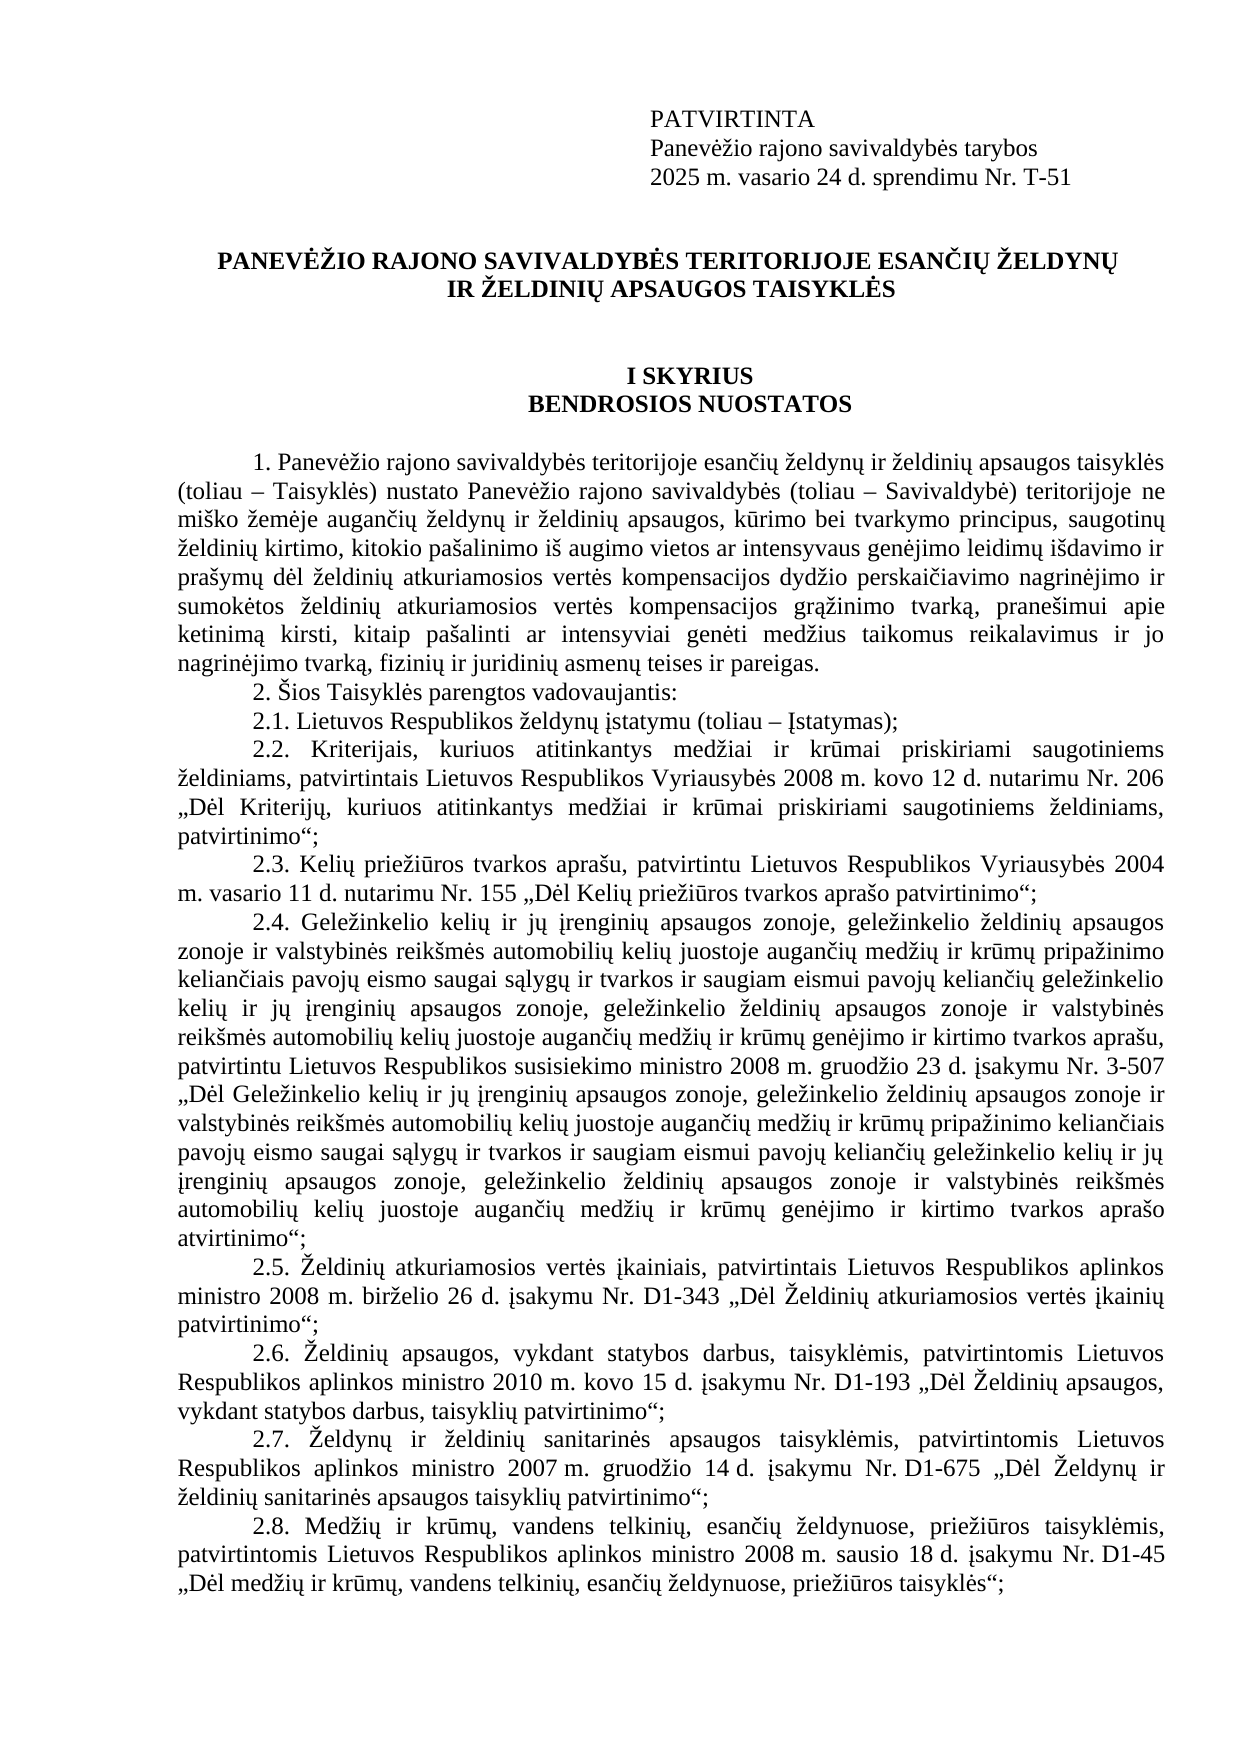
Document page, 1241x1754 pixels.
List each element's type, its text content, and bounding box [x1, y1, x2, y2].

text 2.4. Geležinkelio kelių ir jų įrenginių apsaugos zonoje, geležinkelio želdinių apsaugos zonoje ir valstybinės reikšmės automobilių kelių juostoje augančių medžių ir krūmų pripažinimo keliančiais pavojų eismo saugai sąlygų ir tvarkos ir saugiam eismui pavojų keliančių geležinkelio kelių ir jų įrenginių apsaugos zonoje, geležinkelio želdinių apsaugos zonoje ir valstybinės reikšmės automobilių kelių juostoje augančių medžių ir krūmų genėjimo ir kirtimo tvarkos aprašu, patvirtintu Lietuvos Respublikos susisiekimo ministro 2008 m. gruodžio 23 d. įsakymu Nr. 3-507 „Dėl Geležinkelio kelių ir jų įrenginių apsaugos zonoje, geležinkelio želdinių apsaugos zonoje ir valstybinės reikšmės automobilių kelių juostoje augančių medžių ir krūmų pripažinimo keliančiais pavojų eismo saugai sąlygų ir tvarkos ir saugiam eismui pavojų keliančių geležinkelio kelių ir jų įrenginių apsaugos zonoje, geležinkelio želdinių apsaugos zonoje ir valstybinės reikšmės automobilių kelių juostoje augančių medžių ir krūmų genėjimo ir kirtimo tvarkos aprašo atvirtinimo“; [177, 907, 1165, 1252]
text 2.3. Kelių priežiūros tvarkos aprašu, patvirtintu Lietuvos Respublikos Vyriausybės 2004 m. vasario 11 d. nutarimu Nr. 155 „Dėl Kelių priežiūros tvarkos aprašo patvirtinimo“; [177, 849, 1165, 907]
text 2025 m. vasario 24 d. sprendimu Nr. T-51 [177, 162, 1165, 191]
text PANEVĖŽIO RAJONO SAVIVALDYBĖS TERITORIJOJE ESANČIŲ ŽELDYNŲ [177, 246, 1165, 274]
text 2.5. Želdinių atkuriamosios vertės įkainiais, patvirtintais Lietuvos Respublikos aplinkos ministro 2008 m. birželio 26 d. įsakymu Nr. D1-343 „Dėl Želdinių atkuriamosios vertės įkainių patvirtinimo“; [177, 1252, 1165, 1338]
text 2.2. Kriterijais, kuriuos atitinkantys medžiai ir krūmai priskiriami saugotiniems želdiniams, patvirtintais Lietuvos Respublikos Vyriausybės 2008 m. kovo 12 d. nutarimu Nr. 206 „Dėl Kriterijų, kuriuos atitinkantys medžiai ir krūmai priskiriami saugotiniems želdiniams, patvirtinimo“; [177, 734, 1165, 849]
text 2.1. Lietuvos Respublikos želdynų įstatymu (toliau – Įstatymas); [177, 706, 1165, 734]
text IR ŽELDINIŲ APSAUGOS TAISYKLĖS [177, 274, 1165, 303]
text 2.8. Medžių ir krūmų, vandens telkinių, esančių želdynuose, priežiūros taisyklėmis, patvirtintomis Lietuvos Respublikos aplinkos ministro 2008 m. sausio 18 d. įsakymu Nr. D1-45 „Dėl medžių ir krūmų, vandens telkinių, esančių želdynuose, priežiūros taisyklės“; [177, 1511, 1165, 1597]
text 2. Šios Taisyklės parengtos vadovaujantis: [177, 677, 1165, 706]
text Panevėžio rajono savivaldybės tarybos [177, 133, 1165, 162]
text I SKYRIUS [215, 361, 1165, 389]
text PATVIRTINTA [177, 104, 1165, 133]
text 1. Panevėžio rajono savivaldybės teritorijoje esančių želdynų ir želdinių apsaugos taisyklės (toliau – Taisyklės) nustato Panevėžio rajono savivaldybės (toliau – Savivaldybė) teritorijoje ne miško žemėje augančių želdynų ir želdinių apsaugos, kūrimo bei tvarkymo principus, saugotinų želdinių kirtimo, kitokio pašalinimo iš augimo vietos ar intensyvaus genėjimo leidimų išdavimo ir prašymų dėl želdinių atkuriamosios vertės kompensacijos dydžio perskaičiavimo nagrinėjimo ir sumokėtos želdinių atkuriamosios vertės kompensacijos grąžinimo tvarką, pranešimui apie ketinimą kirsti, kitaip pašalinti ar intensyviai genėti medžius taikomus reikalavimus ir jo nagrinėjimo tvarką, fizinių ir juridinių asmenų teises ir pareigas. [177, 447, 1165, 677]
text 2.6. Želdinių apsaugos, vykdant statybos darbus, taisyklėmis, patvirtintomis Lietuvos Respublikos aplinkos ministro 2010 m. kovo 15 d. įsakymu Nr. D1-193 „Dėl Želdinių apsaugos, vykdant statybos darbus, taisyklių patvirtinimo“; [177, 1338, 1165, 1424]
text 2.7. Želdynų ir želdinių sanitarinės apsaugos taisyklėmis, patvirtintomis Lietuvos Respublikos aplinkos ministro 2007 m. gruodžio 14 d. įsakymu Nr. D1-675 „Dėl Želdynų ir želdinių sanitarinės apsaugos taisyklių patvirtinimo“; [177, 1424, 1165, 1511]
text BENDROSIOS NUOSTATOS [215, 389, 1165, 418]
